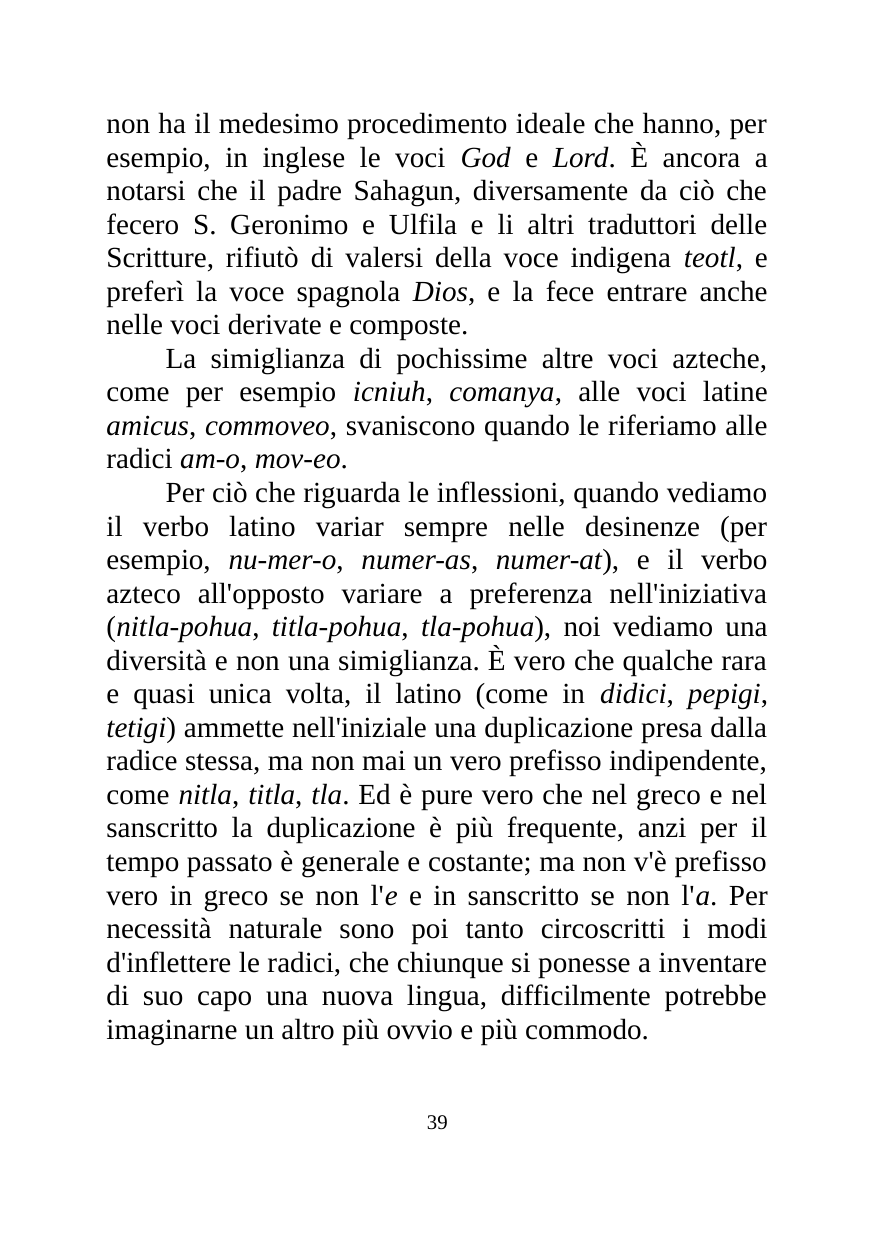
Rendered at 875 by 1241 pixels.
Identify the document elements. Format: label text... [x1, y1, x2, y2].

text Per ciò che riguarda le inflessioni, quando vediamo il verbo latino variar sempre nelle desinenze (per esempio, nu-mer-o, numer-as, numer-at), e il verbo azteco all'opposto variare a preferenza nell'iniziativa (nitla-pohua, titla-pohua, tla-pohua), noi vediamo una diversità e non una simiglianza. È vero che qualche rara e quasi unica volta, il latino (come in didici, pepigi, tetigi) ammette nell'iniziale una duplicazione presa dalla radice stessa, ma non mai un vero prefisso indipendente, come nitla, titla, tla. Ed è pure vero che nel greco e nel sanscritto la duplicazione è più frequente, anzi per il tempo passato è generale e costante; ma non v'è prefisso vero in greco se non l'e e in sanscritto se non l'a. Per necessità naturale sono poi tanto circoscritti i modi d'inflettere le radici, che chiunque si ponesse a inventare di suo capo una nuova lingua, difficilmente potrebbe imaginarne un altro più ovvio e più commodo. [106, 475, 768, 1045]
text La simiglianza di pochissime altre voci azteche, come per esempio icniuh, comanya, alle voci latine amicus, commoveo, svaniscono quando le riferiamo alle radici am-o, mov-eo. [106, 341, 768, 475]
text non ha il medesimo procedimento ideale che hanno, per esempio, in inglese le voci God e Lord. È ancora a notarsi che il padre Sahagun, diversamente da ciò che fecero S. Geronimo e Ulfila e li altri traduttori delle Scritture, rifiutò di valersi della voce indigena teotl, e preferì la voce spagnola Dios, e la fece entrare anche nelle voci derivate e composte. [106, 106, 768, 341]
